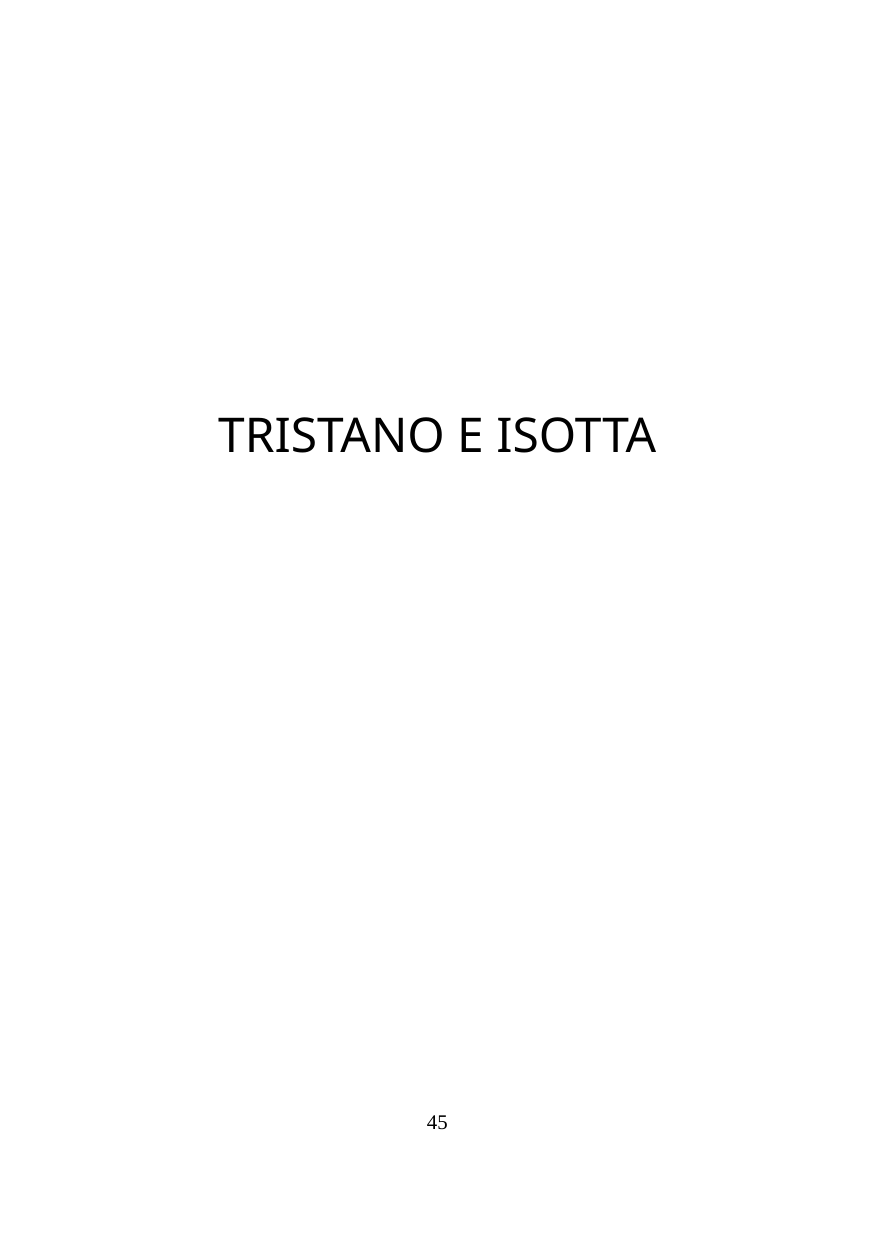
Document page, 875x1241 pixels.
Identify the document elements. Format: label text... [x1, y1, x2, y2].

subtitle TRISTANO E ISOTTA [106, 402, 768, 467]
